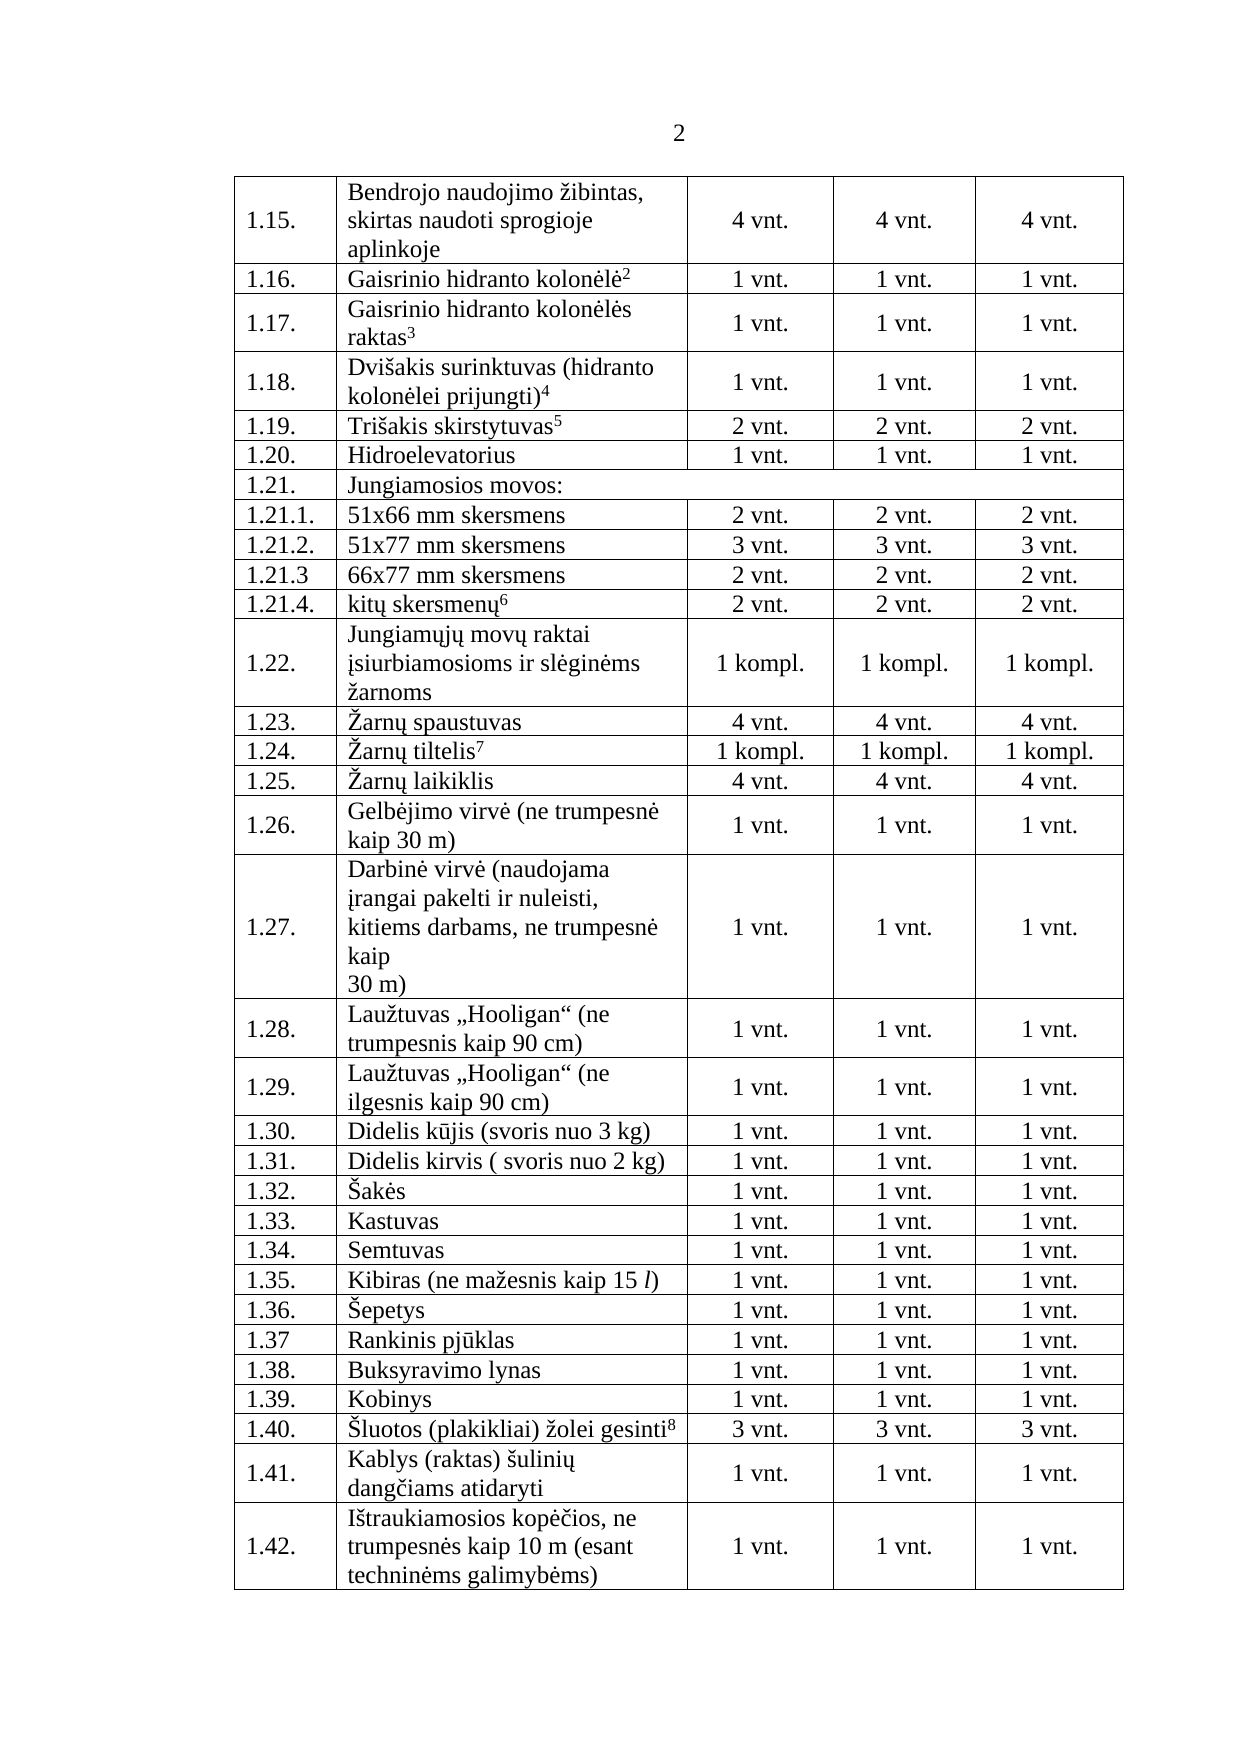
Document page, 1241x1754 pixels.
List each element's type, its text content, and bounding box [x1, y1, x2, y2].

table_cell 2 vnt. [688, 500, 833, 529]
table_cell 1.38. [235, 1355, 336, 1383]
table_cell 1.30. [235, 1116, 336, 1145]
table_cell 3 vnt. [976, 530, 1123, 559]
table_cell 2 vnt. [976, 411, 1123, 439]
table_cell 1 vnt. [976, 1325, 1123, 1354]
table_cell 1 vnt. [976, 1265, 1123, 1294]
table_cell 1.25. [235, 766, 336, 795]
table_cell 1 vnt. [834, 855, 975, 998]
table_cell Didelis kūjis (svoris nuo 3 kg) [337, 1116, 687, 1145]
table_cell 1.31. [235, 1146, 336, 1175]
table_cell Laužtuvas „Hooligan“ (ne ilgesnis kaip 90 cm) [337, 1058, 687, 1115]
table_cell 2 vnt. [834, 590, 975, 618]
table_cell 2 vnt. [688, 411, 833, 439]
table_cell 1 vnt. [688, 796, 833, 853]
table_cell 1 vnt. [834, 441, 975, 469]
table_cell 1 vnt. [688, 1146, 833, 1175]
table_cell 1.41. [235, 1444, 336, 1502]
table_cell 1 kompl. [834, 736, 975, 765]
table_cell Žarnų tiltelis7 [337, 736, 687, 765]
table_cell 1 vnt. [976, 352, 1123, 410]
table_cell 1 vnt. [976, 1385, 1123, 1413]
table_cell 1.39. [235, 1385, 336, 1413]
table_cell 1 vnt. [688, 855, 833, 998]
table_cell Kibiras (ne mažesnis kaip 15 l) [337, 1265, 687, 1294]
table_cell 1.19. [235, 411, 336, 439]
table_cell Ištraukiamosios kopėčios, ne trumpesnės kaip 10 m (esant techninėms galimybėms) [337, 1503, 687, 1589]
table_cell 4 vnt. [688, 707, 833, 735]
table_cell 1.20. [235, 441, 336, 469]
table_cell 1 kompl. [688, 619, 833, 706]
table_cell 1 vnt. [834, 796, 975, 853]
table_cell 1 vnt. [834, 1385, 975, 1413]
table_cell 1 vnt. [834, 1265, 975, 1294]
table_cell 1 vnt. [688, 1058, 833, 1115]
table_cell Dvišakis surinktuvas (hidranto kolonėlei prijungti)4 [337, 352, 687, 410]
table_cell 1 kompl. [976, 619, 1123, 706]
table_cell 1.37 [235, 1325, 336, 1354]
table_cell 1 vnt. [834, 264, 975, 293]
table_cell 2 vnt. [834, 500, 975, 529]
table_cell 1 vnt. [976, 1295, 1123, 1324]
table_cell 1.22. [235, 619, 336, 706]
table_cell 1 vnt. [834, 1206, 975, 1234]
table_cell Darbinė virvė (naudojama įrangai pakelti ir nuleisti, kitiems darbams, ne trumpesnė kaip 30 m) [337, 855, 687, 998]
table_cell 1 vnt. [976, 796, 1123, 853]
table_cell 3 vnt. [688, 1414, 833, 1443]
table_cell 1 kompl. [976, 736, 1123, 765]
table_cell 4 vnt. [976, 177, 1123, 263]
table_cell 1 vnt. [688, 1265, 833, 1294]
table_cell 1 vnt. [834, 1116, 975, 1145]
table_cell Jungiamųjų movų raktai įsiurbiamosioms ir slėginėms žarnoms [337, 619, 687, 706]
table_cell 1.33. [235, 1206, 336, 1234]
table_cell 1 vnt. [976, 264, 1123, 293]
table_cell Hidroelevatorius [337, 441, 687, 469]
table_cell Gelbėjimo virvė (ne trumpesnė kaip 30 m) [337, 796, 687, 853]
table_cell 1 vnt. [976, 1058, 1123, 1115]
table_cell 1.34. [235, 1236, 336, 1264]
table_cell 51x77 mm skersmens [337, 530, 687, 559]
table_cell 1 vnt. [688, 1385, 833, 1413]
table_cell 1 vnt. [976, 855, 1123, 998]
table_cell 2 vnt. [688, 560, 833, 588]
table_cell 3 vnt. [976, 1414, 1123, 1443]
table_cell 1 vnt. [688, 1295, 833, 1324]
table_cell 1.15. [235, 177, 336, 263]
table_cell 4 vnt. [834, 766, 975, 795]
table_cell 1 vnt. [976, 1146, 1123, 1175]
table_cell 66x77 mm skersmens [337, 560, 687, 588]
table_cell 2 vnt. [976, 590, 1123, 618]
table_cell 2 vnt. [688, 590, 833, 618]
table_cell 1 vnt. [688, 999, 833, 1057]
table_cell 1 vnt. [834, 999, 975, 1057]
table_cell 1 vnt. [976, 1355, 1123, 1383]
table_cell 1.24. [235, 736, 336, 765]
table_cell 1 vnt. [688, 1206, 833, 1234]
table_cell 1.21.1. [235, 500, 336, 529]
table_cell Laužtuvas „Hooligan“ (ne trumpesnis kaip 90 cm) [337, 999, 687, 1057]
table_cell 1 vnt. [688, 441, 833, 469]
table_cell 1 vnt. [688, 1355, 833, 1383]
table_cell 1 vnt. [834, 1355, 975, 1383]
table_cell 1 vnt. [688, 1116, 833, 1145]
table_cell 4 vnt. [834, 707, 975, 735]
table_cell Didelis kirvis ( svoris nuo 2 kg) [337, 1146, 687, 1175]
table_cell 1.21.2. [235, 530, 336, 559]
table_cell 2 vnt. [834, 560, 975, 588]
table_cell Šluotos (plakikliai) žolei gesinti8 [337, 1414, 687, 1443]
table_cell Kobinys [337, 1385, 687, 1413]
table_cell 4 vnt. [976, 766, 1123, 795]
table_cell Kablys (raktas) šulinių dangčiams atidaryti [337, 1444, 687, 1502]
table_cell 4 vnt. [834, 177, 975, 263]
table_cell 1 vnt. [688, 1325, 833, 1354]
table_cell 1.23. [235, 707, 336, 735]
table_cell 1.21.4. [235, 590, 336, 618]
table_cell Gaisrinio hidranto kolonėlės raktas3 [337, 294, 687, 351]
table_cell 1.35. [235, 1265, 336, 1294]
table_cell 2 vnt. [976, 500, 1123, 529]
table_cell Žarnų laikiklis [337, 766, 687, 795]
table_cell 2 vnt. [976, 560, 1123, 588]
table_cell 1 vnt. [688, 294, 833, 351]
table_cell 1 kompl. [688, 736, 833, 765]
table_cell Žarnų spaustuvas [337, 707, 687, 735]
table_cell Šepetys [337, 1295, 687, 1324]
table_cell 1 vnt. [688, 1444, 833, 1502]
table_cell Semtuvas [337, 1236, 687, 1264]
table_cell 1.28. [235, 999, 336, 1057]
table_cell 1 vnt. [688, 1176, 833, 1205]
table_cell 1 vnt. [976, 1116, 1123, 1145]
table_cell Bendrojo naudojimo žibintas, skirtas naudoti sprogioje aplinkoje [337, 177, 687, 263]
table_cell 1 vnt. [976, 441, 1123, 469]
table_cell 1 vnt. [834, 1058, 975, 1115]
table_cell 1 vnt. [976, 1206, 1123, 1234]
table_cell 1.29. [235, 1058, 336, 1115]
table_cell 2 vnt. [834, 411, 975, 439]
table_cell 3 vnt. [834, 530, 975, 559]
table_cell 4 vnt. [688, 766, 833, 795]
table_cell 1 vnt. [688, 1236, 833, 1264]
table_cell 1.21. [235, 470, 336, 499]
table_cell 1.42. [235, 1503, 336, 1589]
table_cell 1 vnt. [834, 1325, 975, 1354]
table_cell Jungiamosios movos: [337, 470, 1123, 499]
table_cell 1 vnt. [976, 1503, 1123, 1589]
table_cell 1.17. [235, 294, 336, 351]
table_cell 1.32. [235, 1176, 336, 1205]
table_cell 4 vnt. [976, 707, 1123, 735]
table_cell Buksyravimo lynas [337, 1355, 687, 1383]
table_cell 1 vnt. [834, 1176, 975, 1205]
table_cell 1 vnt. [688, 352, 833, 410]
table_cell Šakės [337, 1176, 687, 1205]
table_cell 1 vnt. [976, 294, 1123, 351]
table_cell 1 vnt. [976, 1236, 1123, 1264]
table_cell 1.26. [235, 796, 336, 853]
table_cell Rankinis pjūklas [337, 1325, 687, 1354]
table_cell 3 vnt. [834, 1414, 975, 1443]
table_cell 1 vnt. [688, 264, 833, 293]
table_cell 1 vnt. [834, 1503, 975, 1589]
table_cell 1.36. [235, 1295, 336, 1324]
table_cell 1 vnt. [688, 1503, 833, 1589]
table_cell 1 vnt. [834, 294, 975, 351]
table_cell 1.16. [235, 264, 336, 293]
table_cell 1 vnt. [834, 1295, 975, 1324]
table_cell 1 vnt. [834, 352, 975, 410]
table_cell 3 vnt. [688, 530, 833, 559]
table_cell 1 vnt. [976, 999, 1123, 1057]
table_cell 1 vnt. [834, 1146, 975, 1175]
table_cell 1 vnt. [976, 1176, 1123, 1205]
table_cell 1 kompl. [834, 619, 975, 706]
table_cell Gaisrinio hidranto kolonėlė2 [337, 264, 687, 293]
table_cell 1.27. [235, 855, 336, 998]
table_cell 51x66 mm skersmens [337, 500, 687, 529]
table_cell Trišakis skirstytuvas5 [337, 411, 687, 439]
table_cell kitų skersmenų6 [337, 590, 687, 618]
table_cell 1 vnt. [834, 1444, 975, 1502]
table_cell 1 vnt. [976, 1444, 1123, 1502]
table_cell Kastuvas [337, 1206, 687, 1234]
table_cell 1.40. [235, 1414, 336, 1443]
table_cell 4 vnt. [688, 177, 833, 263]
table_cell 1 vnt. [834, 1236, 975, 1264]
table_cell 1.18. [235, 352, 336, 410]
table_cell 1.21.3 [235, 560, 336, 588]
